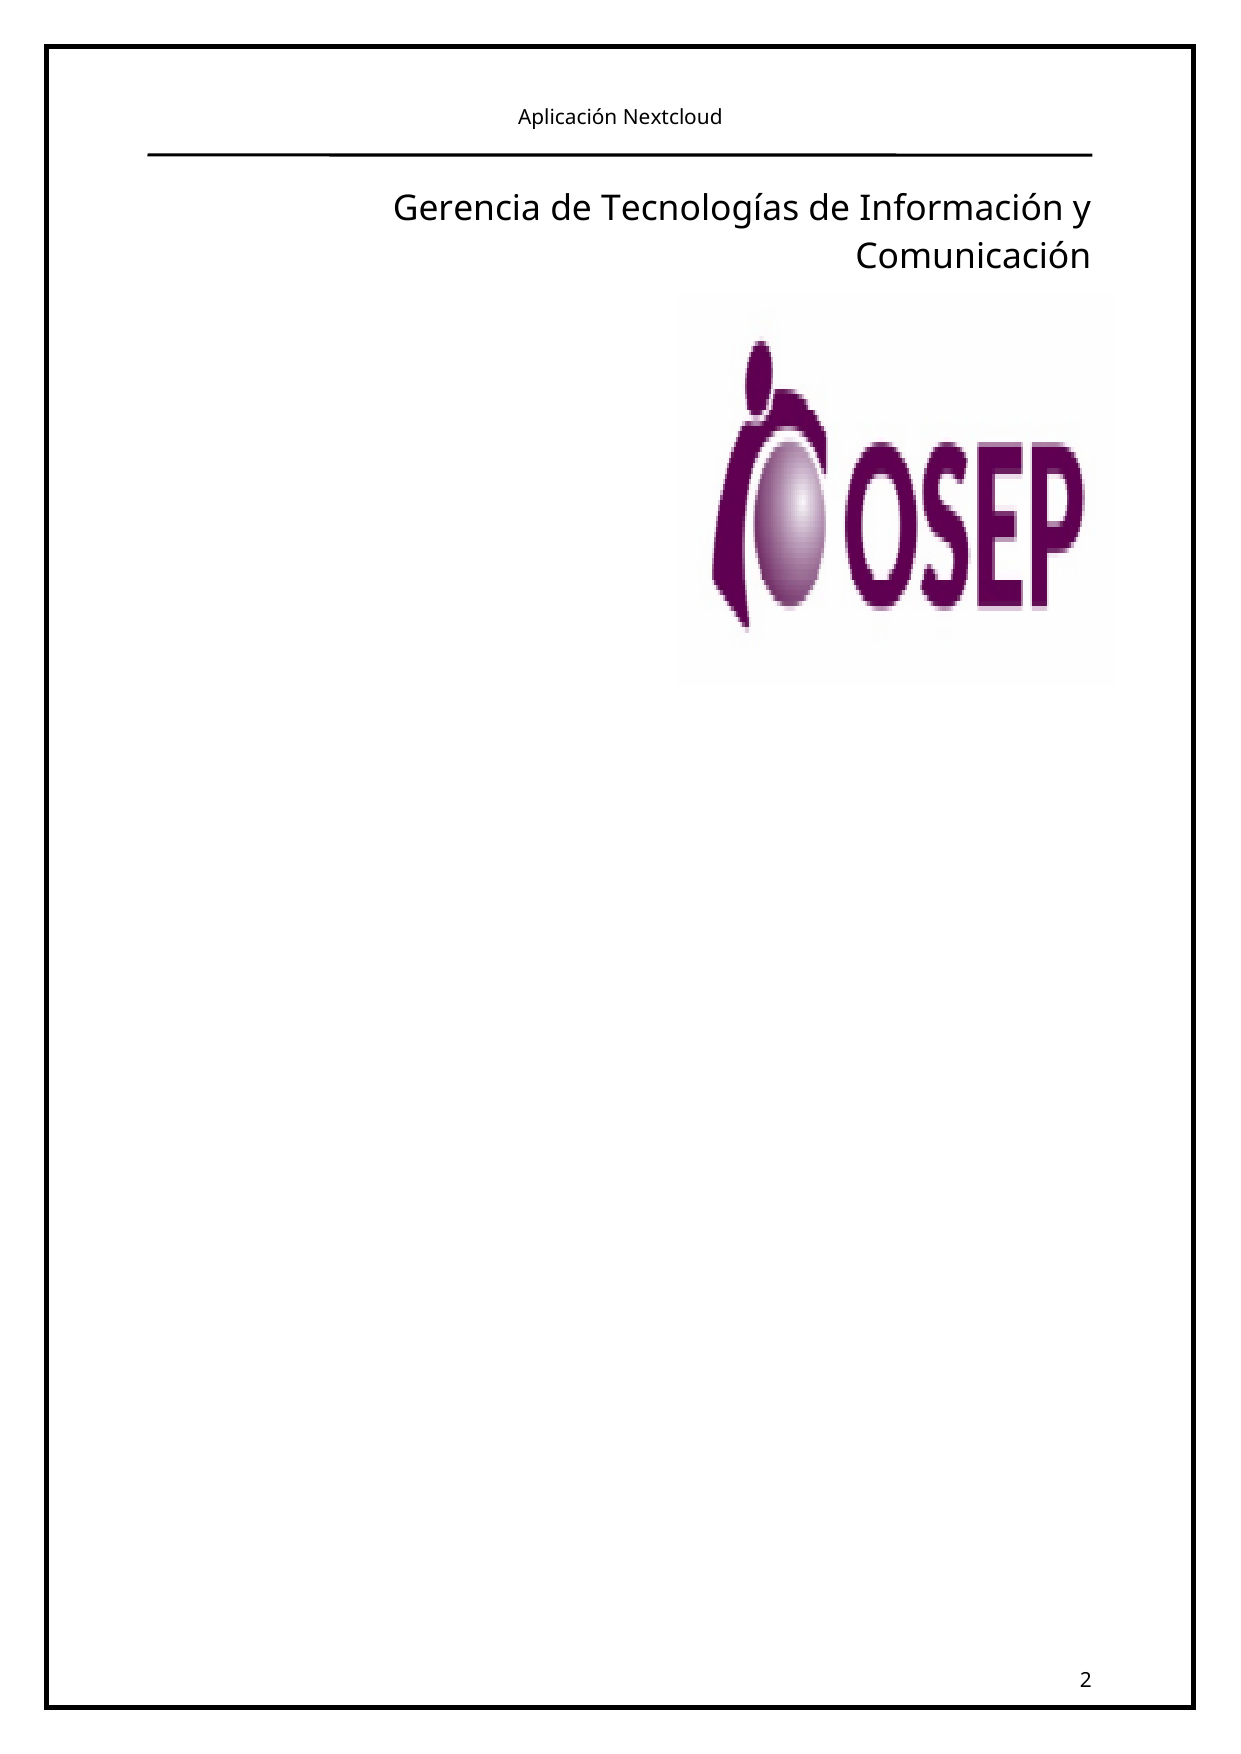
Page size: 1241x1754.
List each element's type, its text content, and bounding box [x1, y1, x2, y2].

subtitle Gerencia de Tecnologías de Información y Comunicación [149, 182, 1091, 279]
picture [677, 294, 1118, 686]
